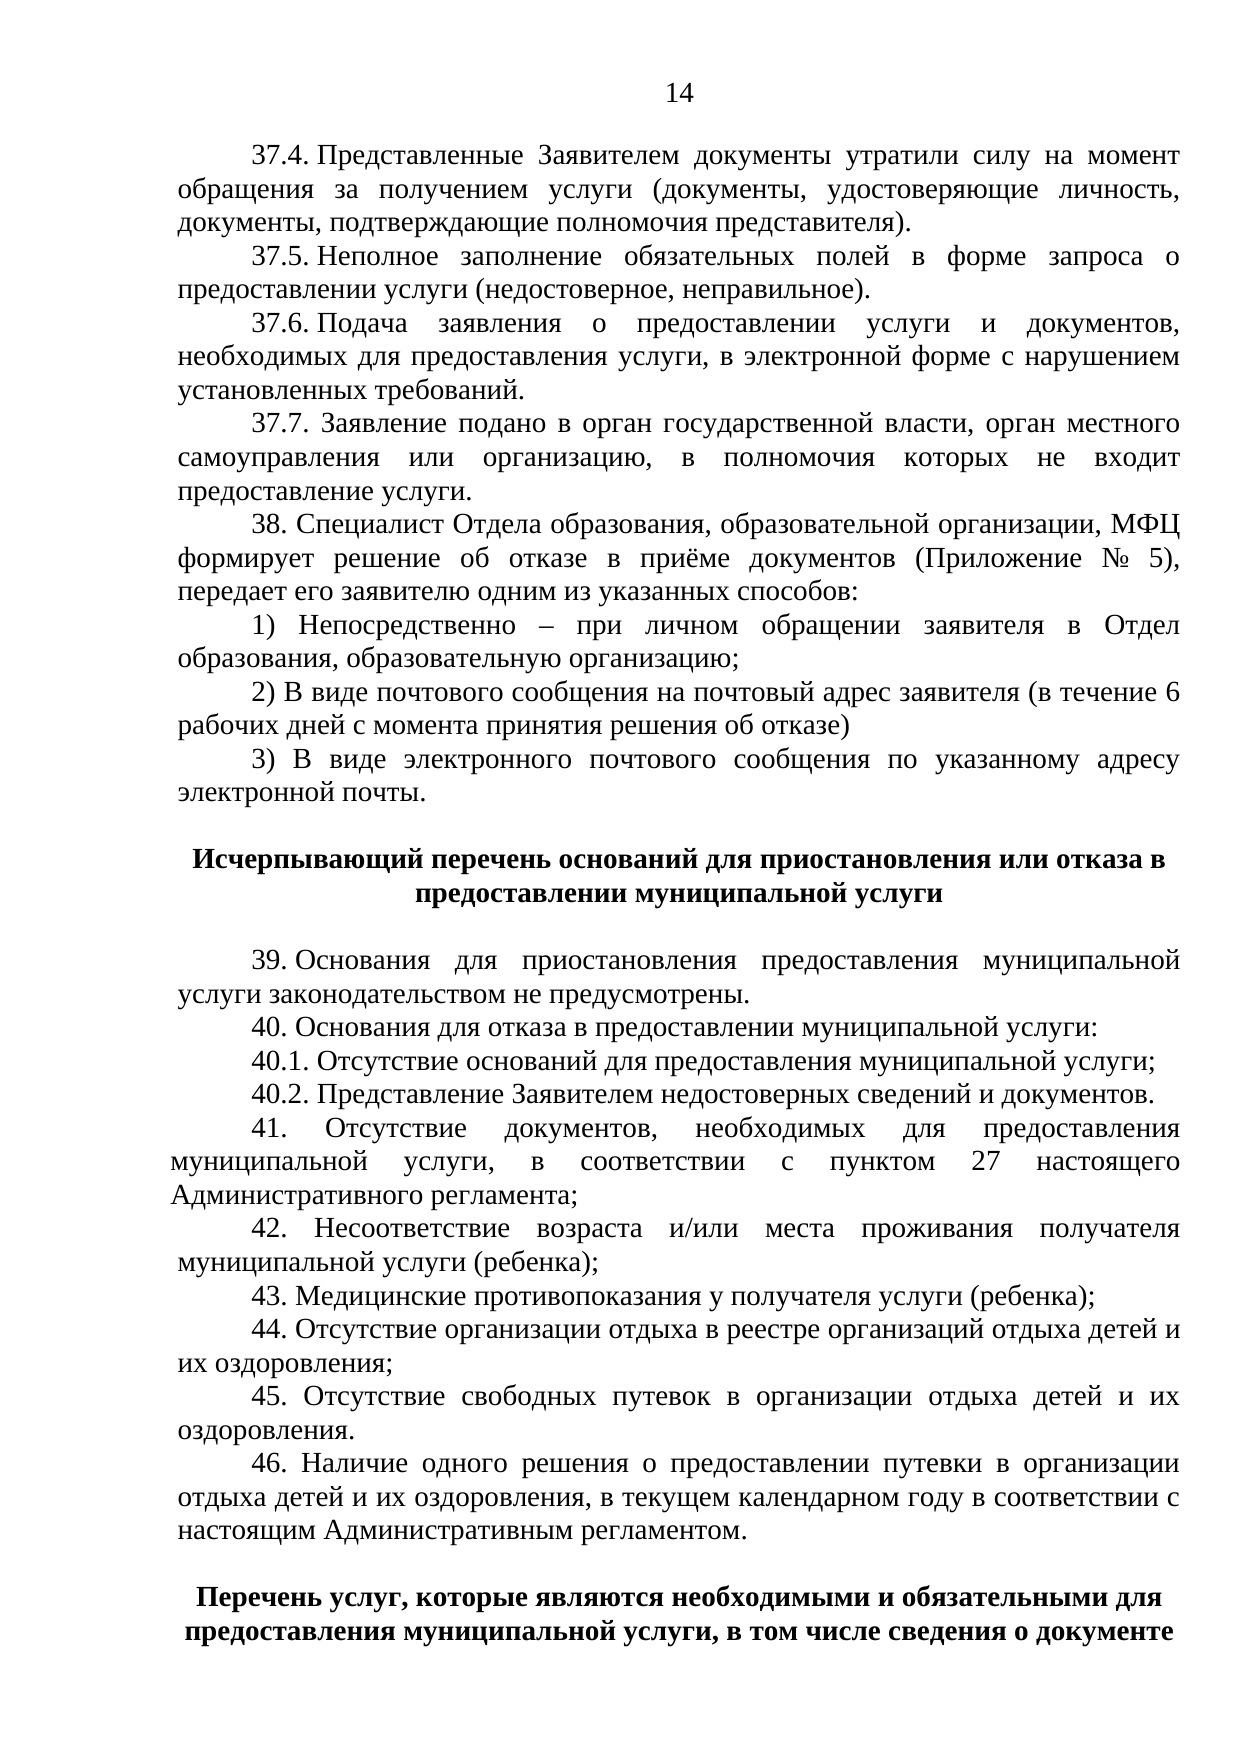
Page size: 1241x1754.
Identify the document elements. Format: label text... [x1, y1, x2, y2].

text 1) Непосредственно – при личном обращении заявителя в Отдел образования, образовательную организацию; [177, 607, 1181, 674]
text 3) В виде электронного почтового сообщения по указанному адресу электронной почты. [177, 741, 1181, 808]
text 37.7. Заявление подано в орган государственной власти, орган местного самоуправления или организацию, в полномочия которых не входит предоставление услуги. [177, 406, 1181, 506]
text 41. Отсутствие документов, необходимых для предоставления муниципальной услуги, в соответствии с пунктом 27 настоящего Административного регламента; [170, 1110, 1181, 1211]
text 37.4. Представленные Заявителем документы утратили силу на момент обращения за получением услуги (документы, удостоверяющие личность, документы, подтверждающие полномочия представителя). [177, 137, 1181, 238]
text 40. Основания для отказа в предоставлении муниципальной услуги: [177, 1009, 1181, 1043]
text 42. Несоответствие возраста и/или места проживания получателя муниципальной услуги (ребенка); [177, 1211, 1181, 1278]
text Исчерпывающий перечень оснований для приостановления или отказа в предоставлении муниципальной услуги [177, 842, 1181, 909]
text 37.5. Неполное заполнение обязательных полей в форме запроса о предоставлении услуги (недостоверное, неправильное). [177, 238, 1181, 305]
text 40.2. Представление Заявителем недостоверных сведений и документов. [177, 1076, 1181, 1110]
text 38. Специалист Отдела образования, образовательной организации, МФЦ формирует решение об отказе в приёме документов (Приложение № 5), передает его заявителю одним из указанных способов: [177, 506, 1181, 607]
text 46. Наличие одного решения о предоставлении путевки в организации отдыха детей и их оздоровления, в текущем календарном году в соответствии с настоящим Административным регламентом. [177, 1445, 1181, 1546]
text 39. Основания для приостановления предоставления муниципальной услуги законодательством не предусмотрены. [177, 942, 1181, 1009]
text Перечень услуг, которые являются необходимыми и обязательными для предоставления муниципальной услуги, в том числе сведения о документе [177, 1579, 1181, 1647]
text 45. Отсутствие свободных путевок в организации отдыха детей и их оздоровления. [177, 1378, 1181, 1445]
text 43. Медицинские противопоказания у получателя услуги (ребенка); [177, 1278, 1181, 1311]
text 37.6. Подача заявления о предоставлении услуги и документов, необходимых для предоставления услуги, в электронной форме с нарушением установленных требований. [177, 305, 1181, 406]
text 2) В виде почтового сообщения на почтовый адрес заявителя (в течение 6 рабочих дней с момента принятия решения об отказе) [177, 674, 1181, 741]
text 40.1. Отсутствие оснований для предоставления муниципальной услуги; [177, 1043, 1181, 1076]
text 44. Отсутствие организации отдыха в реестре организаций отдыха детей и их оздоровления; [177, 1311, 1181, 1378]
